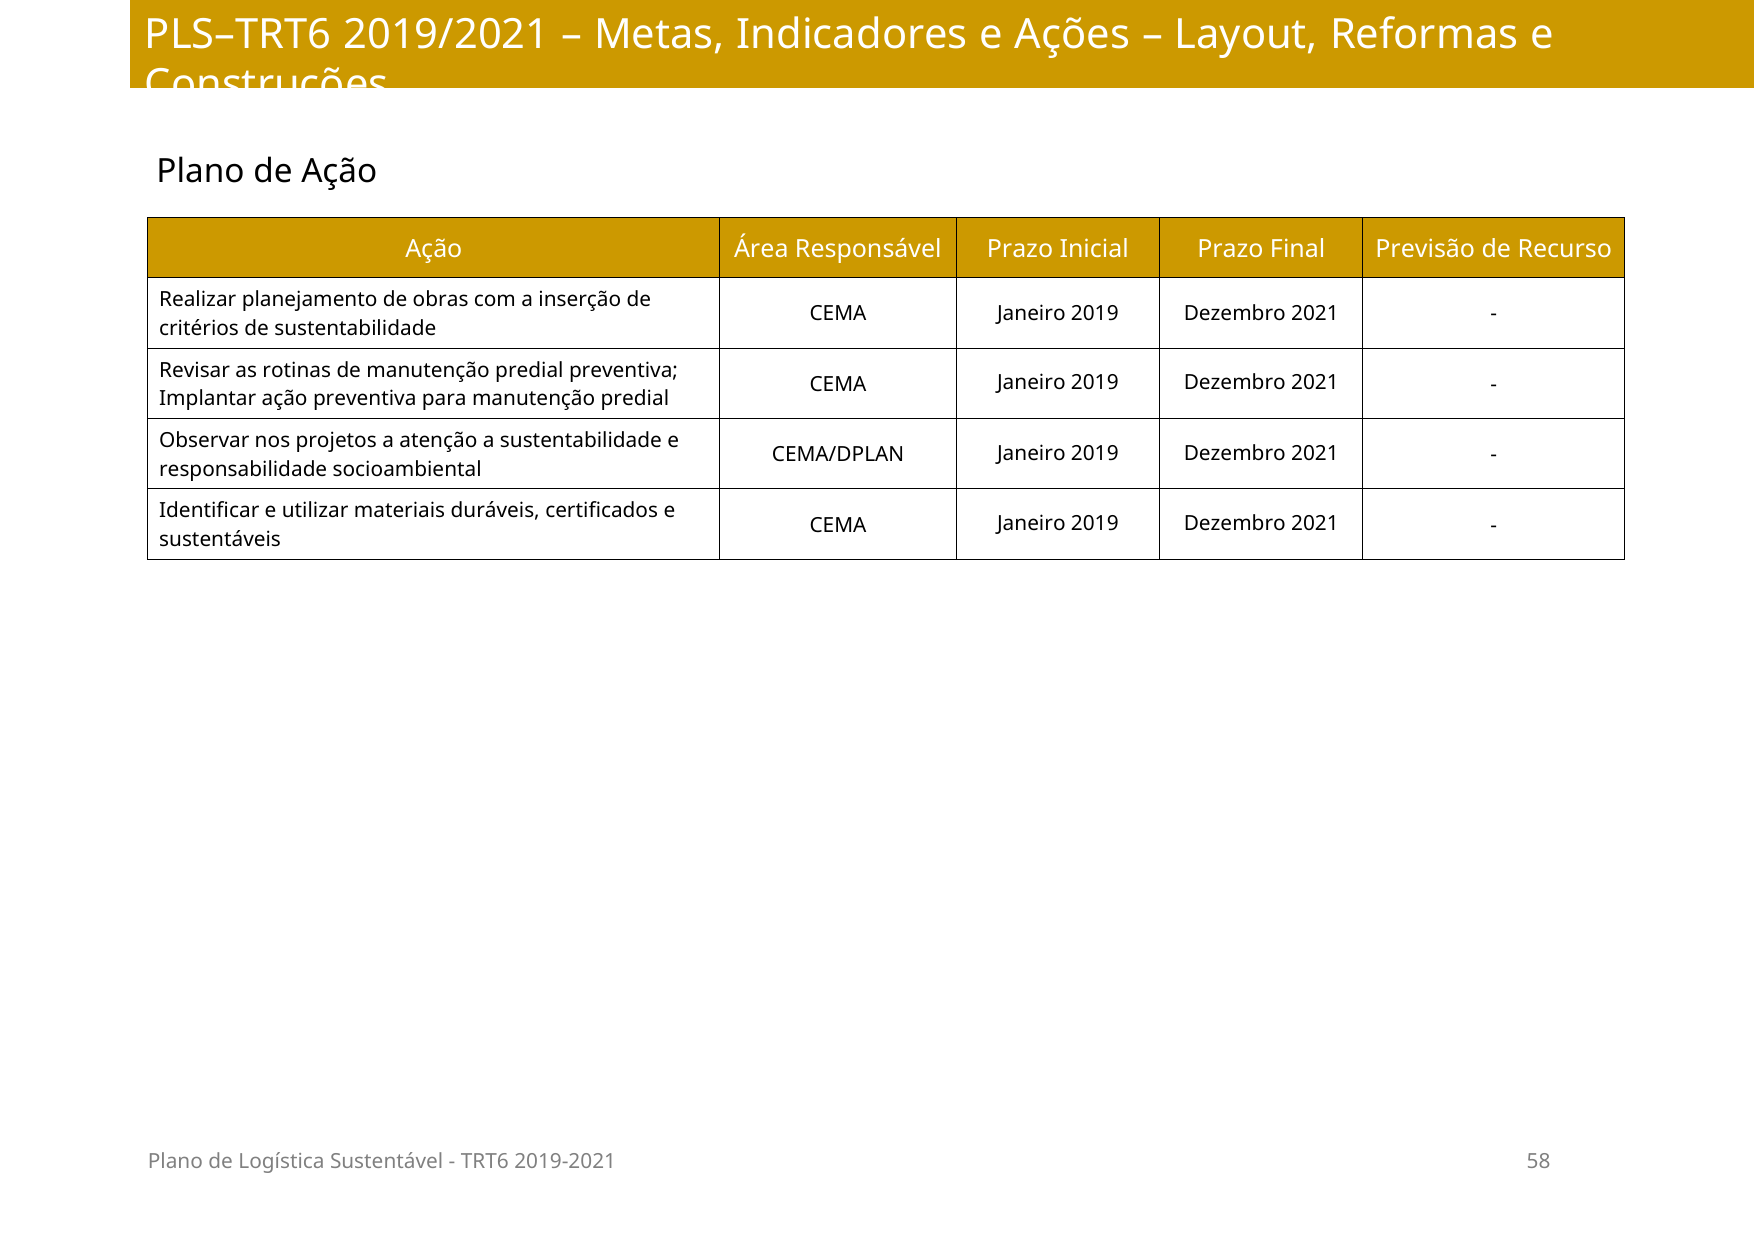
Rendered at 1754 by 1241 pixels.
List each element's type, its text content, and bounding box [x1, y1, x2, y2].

table_cell Realizar planejamento de obras com a inserção de critérios de sustentabilidade [148, 278, 719, 347]
table_cell Janeiro 2019 [957, 419, 1159, 488]
table_cell Observar nos projetos a atenção a sustentabilidade e responsabilidade socioambiental [148, 419, 719, 488]
table_cell Janeiro 2019 [957, 349, 1159, 418]
table_cell Janeiro 2019 [957, 489, 1159, 559]
table_cell Dezembro 2021 [1160, 349, 1362, 418]
table_cell CEMA [720, 349, 956, 418]
table_cell Janeiro 2019 [957, 278, 1159, 347]
table_cell CEMA [720, 278, 956, 347]
table_header Área Responsável [720, 218, 956, 277]
table_header Prazo Final [1160, 218, 1362, 277]
table_cell CEMA/DPLAN [720, 419, 956, 488]
table_cell CEMA [720, 489, 956, 559]
table_cell Dezembro 2021 [1160, 278, 1362, 347]
table_cell - [1363, 489, 1624, 559]
table_header Ação [148, 218, 719, 277]
table_cell Dezembro 2021 [1160, 489, 1362, 559]
table_cell - [1363, 419, 1624, 488]
table_cell - [1363, 278, 1624, 347]
table_header Prazo Inicial [957, 218, 1159, 277]
table_cell Revisar as rotinas de manutenção predial preventiva; Implantar ação preventiva para manutenção predial [148, 349, 719, 418]
table_cell Dezembro 2021 [1160, 419, 1362, 488]
table_cell - [1363, 349, 1624, 418]
table_cell Identificar e utilizar materiais duráveis, certificados e sustentáveis [148, 489, 719, 559]
table_header Previsão de Recurso [1363, 218, 1624, 277]
text Plano de Ação [148, 147, 1665, 192]
